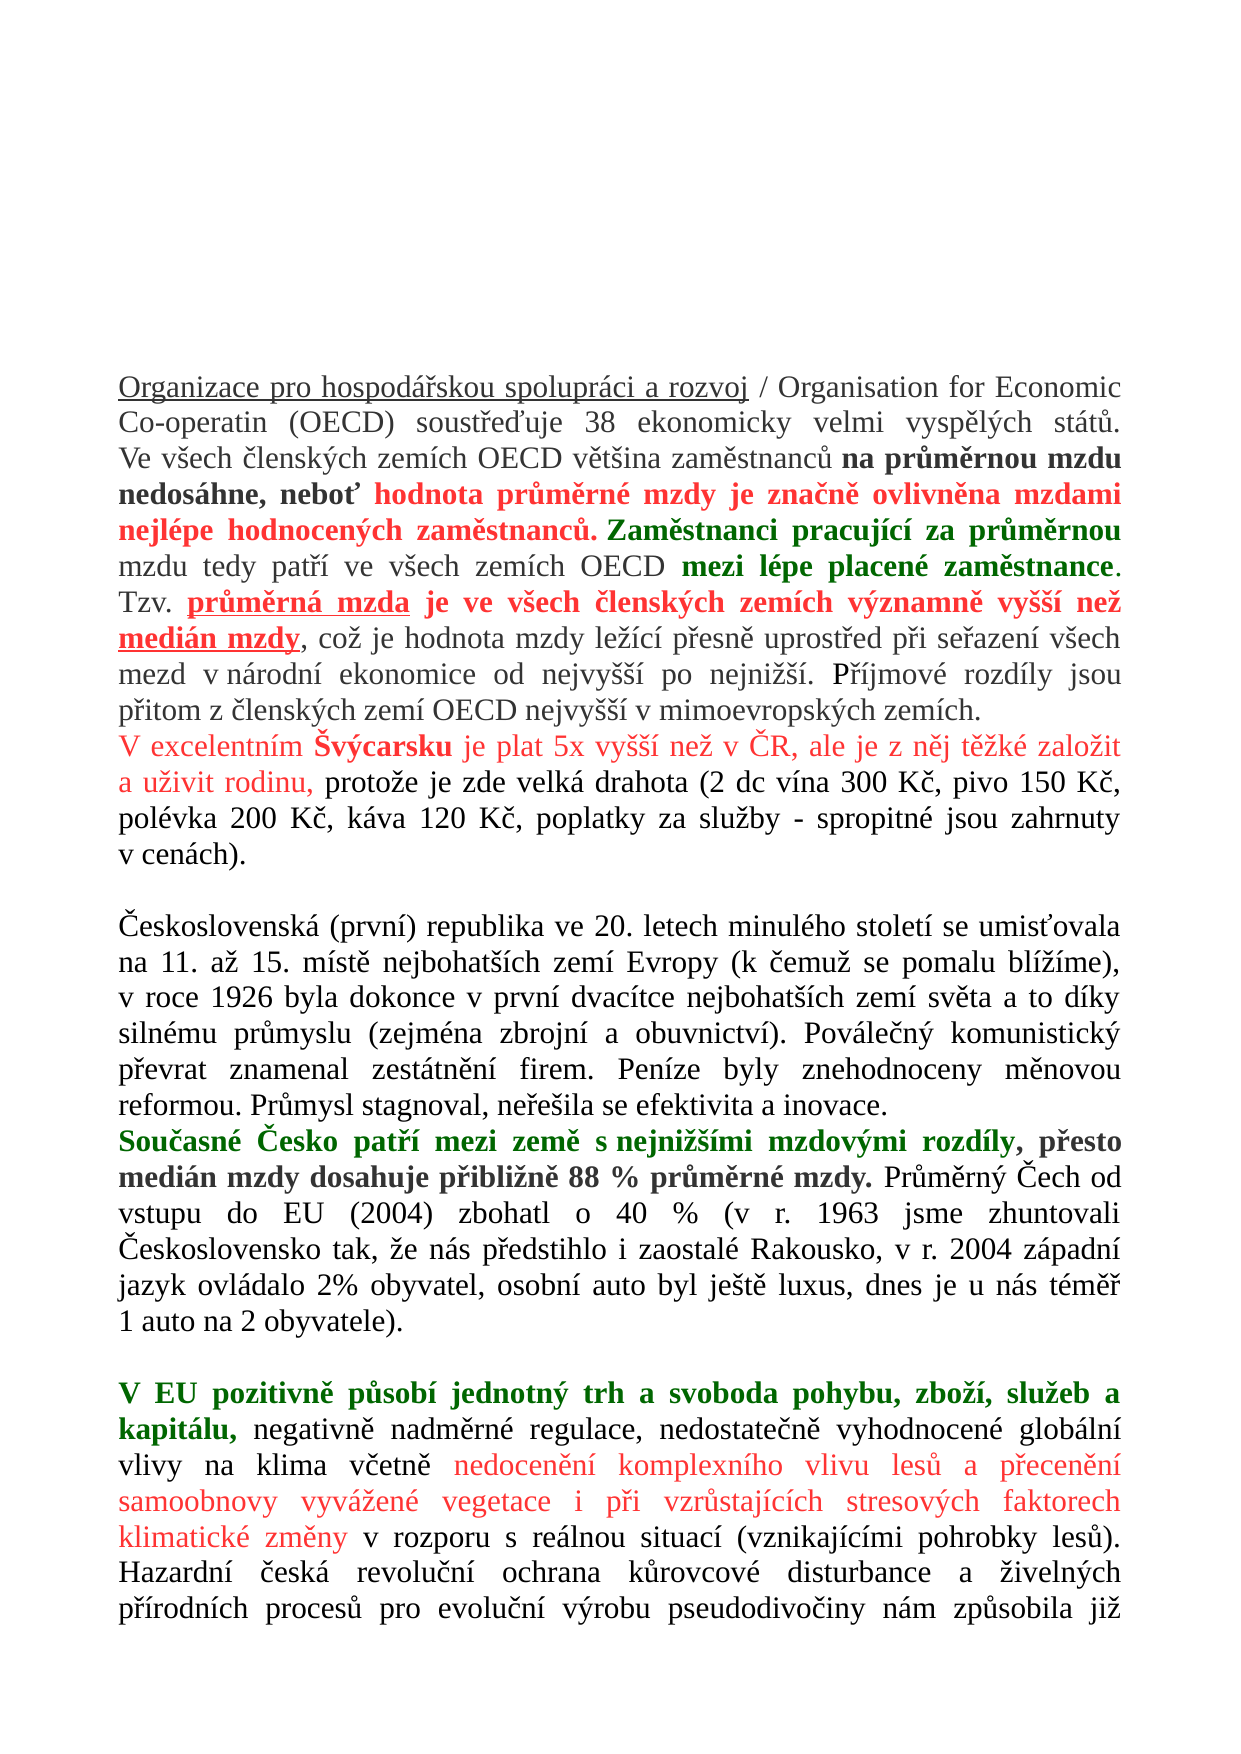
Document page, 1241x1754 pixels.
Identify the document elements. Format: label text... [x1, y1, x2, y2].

text V EU pozitivně působí jednotný trh a svoboda pohybu, zboží, služeb a kapitálu, negativně nadměrné regulace, nedostatečně vyhodnocené globální vlivy na klima včetně nedocenění komplexního vlivu lesů a přecenění samoobnovy vyvážené vegetace i při vzrůstajících stresových faktorech klimatické změny v rozporu s reálnou situací (vznikajícími pohrobky lesů). Hazardní česká revoluční ochrana kůrovcové disturbance a živelných přírodních procesů pro evoluční výrobu pseudodivočiny nám způsobila již [118, 1374, 1122, 1626]
text Československá (první) republika ve 20. letech minulého století se umisťovala na 11. až 15. místě nejbohatších zemí Evropy (k čemuž se pomalu blížíme), v roce 1926 byla dokonce v první dvacítce nejbohatších zemí světa a to díky silnému průmyslu (zejména zbrojní a obuvnictví). Poválečný komunistický převrat znamenal zestátnění firem. Peníze byly znehodnoceny měnovou reformou. Průmysl stagnoval, neřešila se efektivita a inovace. [118, 907, 1122, 1122]
text Současné Česko patří mezi země s nejnižšími mzdovými rozdíly, přesto medián mzdy dosahuje přibližně 88 % průměrné mzdy. Průměrný Čech od vstupu do EU (2004) zbohatl o 40 % (v r. 1963 jsme zhuntovali Československo tak, že nás předstihlo i zaostalé Rakousko, v r. 2004 západní jazyk ovládalo 2% obyvatel, osobní auto byl ještě luxus, dnes je u nás téměř 1 auto na 2 obyvatele). [118, 1122, 1122, 1338]
text Organizace pro hospodářskou spolupráci a rozvoj / Organisation for Economic Co-operatin (OECD) soustřeďuje 38 ekonomicky velmi vyspělých států. Ve všech členských zemích OECD většina zaměstnanců na průměrnou mzdu nedosáhne, neboť hodnota průměrné mzdy je značně ovlivněna mzdami nejlépe hodnocených zaměstnanců. Zaměstnanci pracující za průměrnou mzdu tedy patří ve všech zemích OECD mezi lépe placené zaměstnance. Tzv. průměrná mzda je ve všech členských zemích významně vyšší než medián mzdy, což je hodnota mzdy ležící přesně uprostřed při seřazení všech mezd v národní ekonomice od nejvyšší po nejnižší. Příjmové rozdíly jsou přitom z členských zemí OECD nejvyšší v mimoevropských zemích. [118, 368, 1122, 727]
text V excelentním Švýcarsku je plat 5x vyšší než v ČR, ale je z něj těžké založit a uživit rodinu, protože je zde velká drahota (2 dc vína 300 Kč, pivo 150 Kč, polévka 200 Kč, káva 120 Kč, poplatky za služby - spropitné jsou zahrnuty v cenách). [118, 727, 1122, 871]
